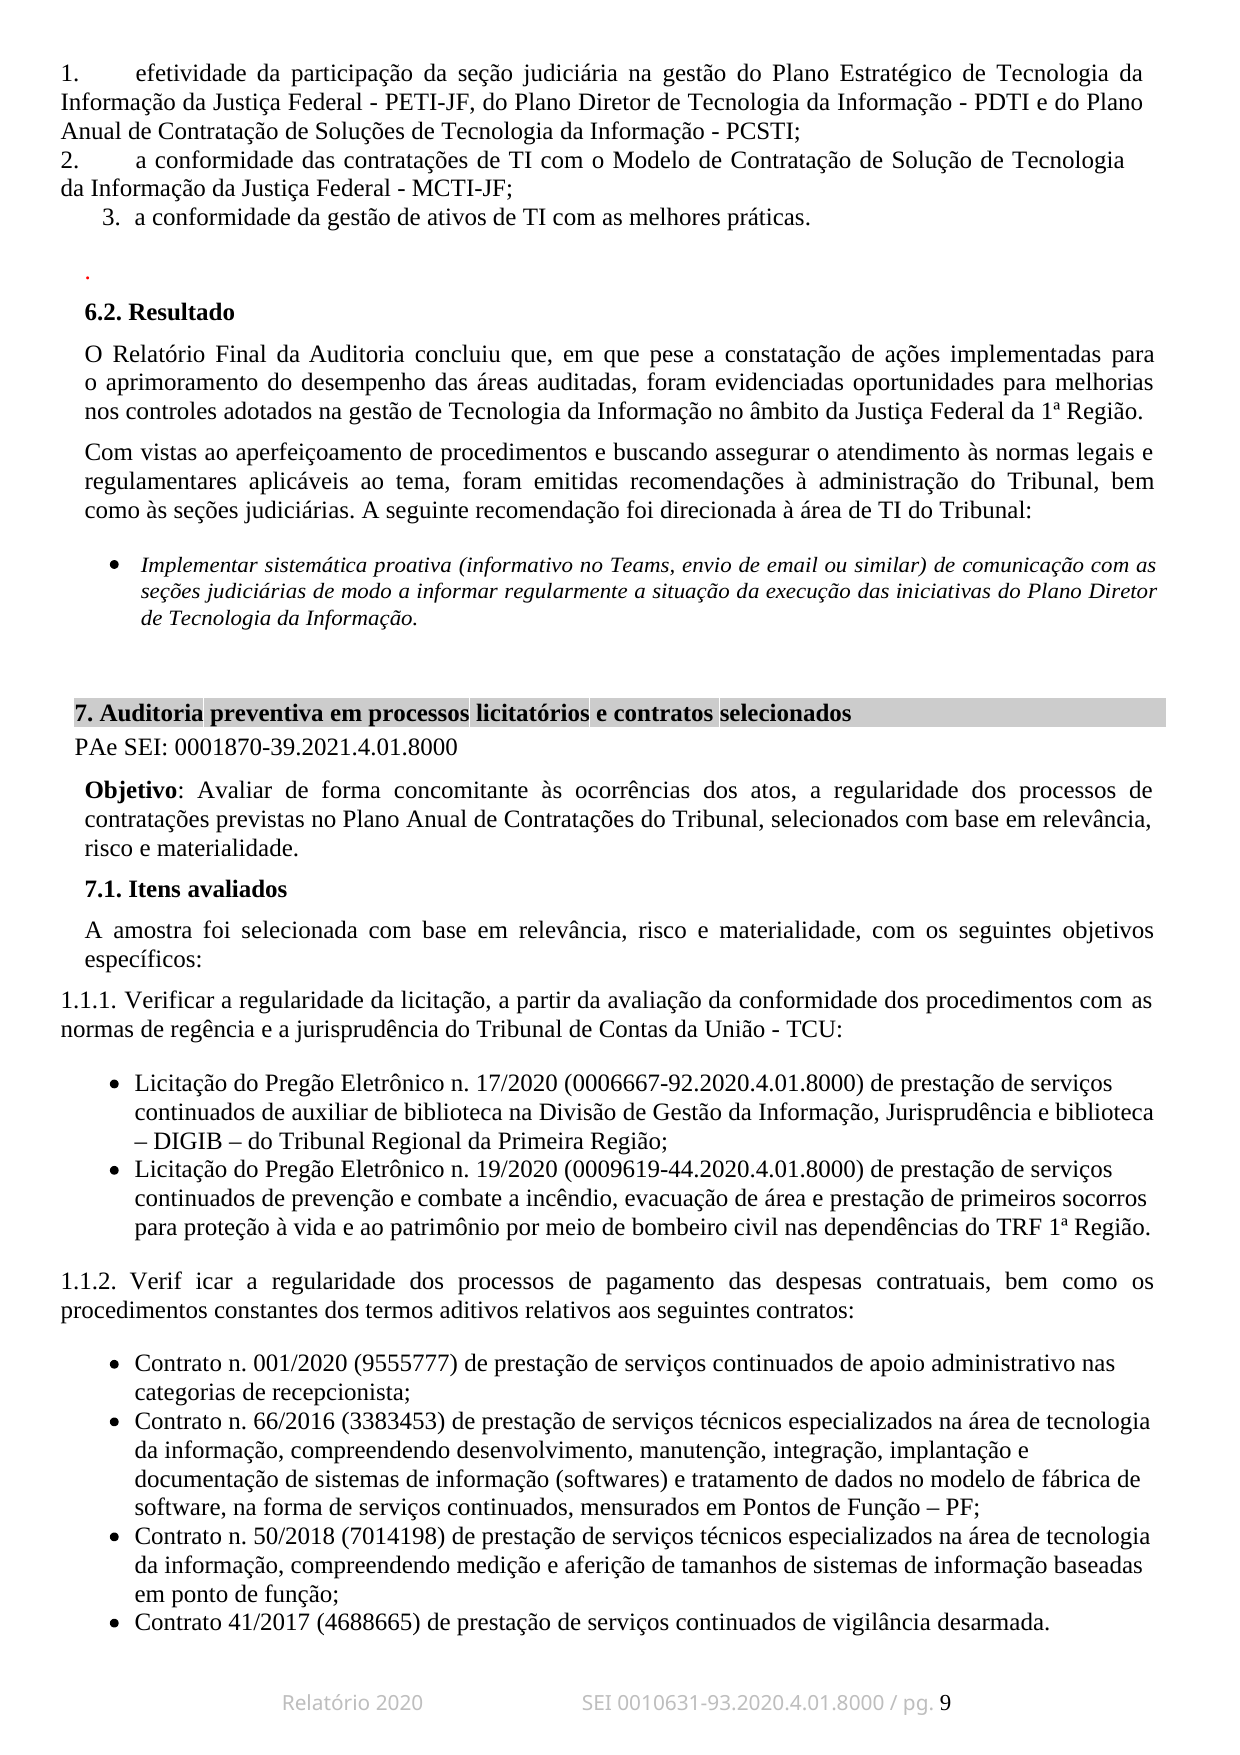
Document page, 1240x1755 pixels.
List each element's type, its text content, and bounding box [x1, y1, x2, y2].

text Contrato n. 001/2020 (9555777) de prestação de serviços continuados de apoio administrativo nas categorias de recepcionista; [134, 1348, 1117, 1406]
text Com vistas ao aperfeiçoamento de procedimentos e buscando assegurar o atendimento às normas legais e regulamentares aplicáveis ao tema, foram emitidas recomendações à administração do Tribunal, bem como às seções judiciárias. A seguinte recomendação foi direcionada à área de TI do Tribunal: [84, 437, 1155, 524]
text A amostra foi selecionada com base em relevância, risco e materialidade, com os seguintes objetivos específicos: [84, 916, 1155, 973]
text – DIGIB – do Tribunal Regional da Primeira Região; [134, 1126, 1181, 1154]
text Contrato n. 50/2018 (7014198) de prestação de serviços técnicos especializados na área de tecnologia da informação, compreendendo medição e aferição de tamanhos de sistemas de informação baseadas em ponto de função; [134, 1521, 1153, 1607]
text Licitação do Pregão Eletrônico n. 17/2020 (0006667-92.2020.4.01.8000) de prestação de serviços continuados de auxiliar de biblioteca na Divisão de Gestão da Informação, Jurisprudência e biblioteca [134, 1068, 1181, 1126]
text Objetivo: Avaliar de forma concomitante às ocorrências dos atos, a regularidade dos processos de contratações previstas no Plano Anual de Contratações do Tribunal, selecionados com base em relevância, risco e materialidade. [84, 776, 1152, 862]
list efetividade da participação da seção judiciária na gestão do Plano Estratégico de Tecnologia da Informação da Justiça Federal - PETI-JF, do Plano Diretor de Tecnologia da Informação - PDTI e do Plano Anual de Contratação de Soluções de Tecnologia da Informação - PCSTI; [60, 58, 1144, 145]
list a conformidade das contratações de TI com o Modelo de Contratação de Solução de Tecnologia da Informação da Justiça Federal - MCTI-JF; [60, 145, 1125, 202]
text . [84, 256, 1181, 285]
subtitle Itens avaliados [84, 874, 1181, 903]
text PAe SEI: 0001870-39.2021.4.01.8000 [74, 732, 1181, 761]
text Contrato 41/2017 (4688665) de prestação de serviços continuados de vigilância desarmada. [134, 1607, 1181, 1636]
list a conformidade da gestão de ativos de TI com as melhores práticas. [102, 202, 1181, 231]
text Implementar sistemática proativa (informativo no Teams, envio de email ou similar) de comunicação com as seções judiciárias de modo a informar regularmente a situação da execução das iniciativas do Plano Diretor de Tecnologia da Informação. [141, 552, 1158, 630]
text Contrato n. 66/2016 (3383453) de prestação de serviços técnicos especializados na área de tecnologia da informação, compreendendo desenvolvimento, manutenção, integração, implantação e documentação de sistemas de informação (softwares) e tratamento de dados no modelo de fábrica de software, na forma de serviços continuados, mensurados em Pontos de Função – PF; [134, 1406, 1153, 1521]
subtitle Resultado [84, 297, 1181, 326]
list Verif icar a regularidade dos processos de pagamento das despesas contratuais, bem como os procedimentos constantes dos termos aditivos relativos aos seguintes contratos: [60, 1266, 1155, 1323]
text O Relatório Final da Auditoria concluiu que, em que pese a constatação de ações implementadas para o aprimoramento do desempenho das áreas auditadas, foram evidenciadas oportunidades para melhorias nos controles adotados na gestão de Tecnologia da Informação no âmbito da Justiça Federal da 1ª Região. [84, 339, 1155, 425]
text Licitação do Pregão Eletrônico n. 19/2020 (0009619-44.2020.4.01.8000) de prestação de serviços continuados de prevenção e combate a incêndio, evacuação de área e prestação de primeiros socorros para proteção à vida e ao patrimônio por meio de bombeiro civil nas dependências do TRF 1ª Região. [134, 1154, 1181, 1241]
subtitle Auditoria preventiva em processos licitatórios e contratos selecionados [99, 698, 1181, 727]
list Verificar a regularidade da licitação, a partir da avaliação da conformidade dos procedimentos com as normas de regência e a jurisprudência do Tribunal de Contas da União - TCU: [60, 986, 1152, 1043]
